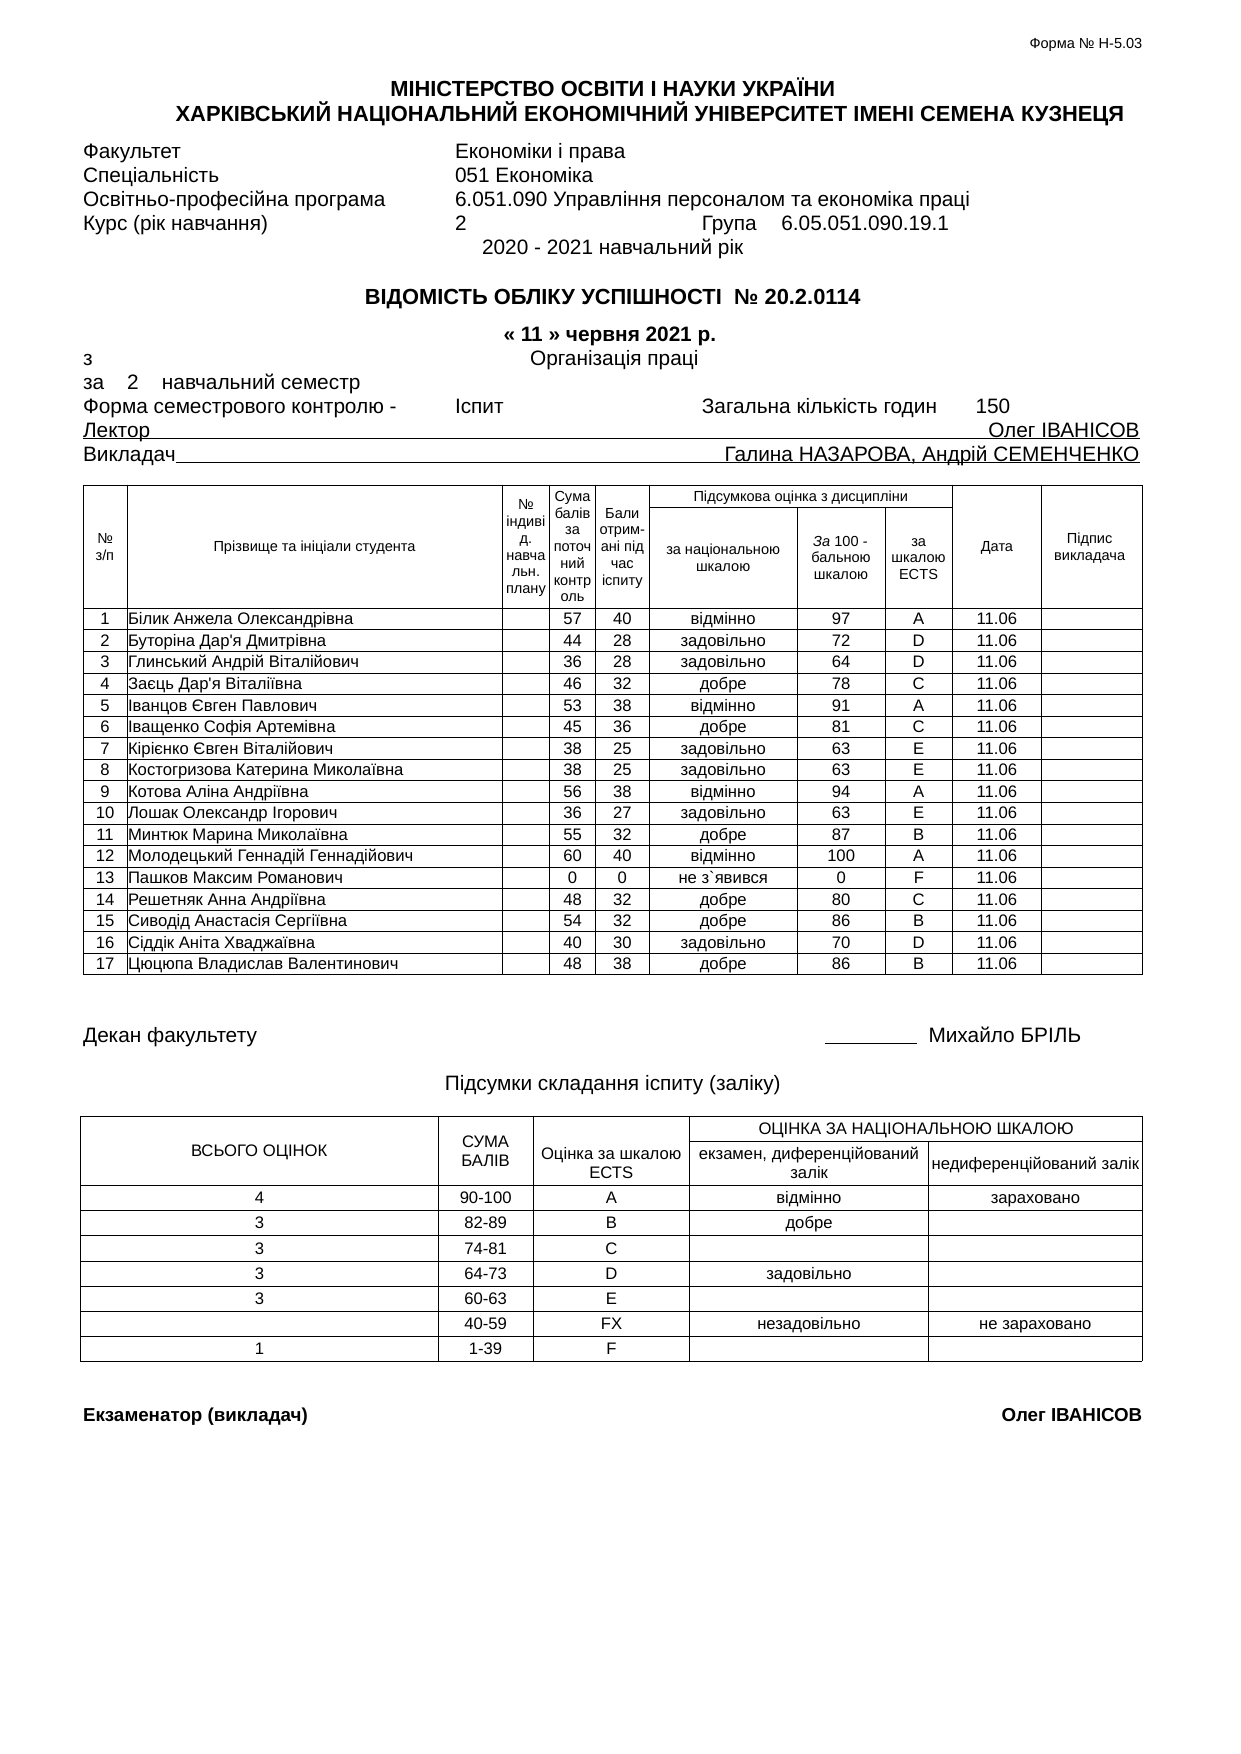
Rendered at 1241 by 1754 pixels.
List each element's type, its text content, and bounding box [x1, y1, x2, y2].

table_cell E [886, 738, 952, 759]
text за 2 навчальний семестр [83, 369, 1142, 393]
table_cell [929, 1211, 1142, 1235]
table_header Підпис викладача [1042, 486, 1142, 608]
table_cell [503, 652, 549, 672]
table_cell добре [650, 954, 797, 974]
table_cell не з`явився [650, 868, 797, 888]
table_cell [1042, 825, 1142, 845]
table_cell 25 [596, 738, 649, 759]
text Курс (рік навчання) 2 Група 6.05.051.090.19.1 [83, 211, 1142, 235]
table_cell [503, 717, 549, 737]
table_cell 55 [550, 825, 595, 845]
table_cell відмінно [650, 609, 797, 629]
table_cell задовільно [650, 760, 797, 780]
table_cell задовільно [650, 652, 797, 672]
table_cell A [886, 781, 952, 802]
text « 11 » червня 2021 р. [83, 322, 1142, 346]
table_cell 1 [84, 609, 127, 629]
table_cell 7 [84, 738, 127, 759]
table_cell Іванцов Євген Павлович [128, 695, 502, 716]
text Спеціальність 051 Економіка [83, 163, 1142, 187]
table_cell 32 [596, 889, 649, 910]
table_cell 9 [84, 781, 127, 802]
table_cell A [534, 1186, 689, 1210]
table_cell [503, 889, 549, 910]
text Декан факультету Михайло БРІЛЬ [83, 1022, 1142, 1046]
table_cell 38 [596, 781, 649, 802]
table_cell 72 [798, 630, 885, 651]
table_cell 86 [798, 954, 885, 974]
table_cell C [886, 717, 952, 737]
text Підсумки складання іспиту (заліку) [83, 1070, 1142, 1094]
table_cell A [886, 846, 952, 867]
table_cell 81 [798, 717, 885, 737]
table_header № з/п [84, 486, 127, 608]
table_cell недиференційований залік [929, 1142, 1142, 1185]
table_cell 36 [596, 717, 649, 737]
table_cell добре [650, 674, 797, 694]
table_cell задовільно [690, 1262, 928, 1286]
table_header Підсумкова оцінка з дисципліни [650, 486, 952, 507]
table_cell [503, 932, 549, 953]
table_cell 63 [798, 760, 885, 780]
table_cell 70 [798, 932, 885, 953]
table_cell 1 [81, 1337, 438, 1361]
table_cell 11 [84, 825, 127, 845]
table_cell [1042, 781, 1142, 802]
table_cell задовільно [650, 630, 797, 651]
table_header Дата [953, 486, 1041, 608]
table_cell [690, 1236, 928, 1261]
table_cell 38 [596, 954, 649, 974]
text Освітньо-професійна програма 6.051.090 Управління персоналом та економіка праці [83, 187, 1142, 211]
table_cell 11.06 [953, 825, 1041, 845]
table_cell D [886, 932, 952, 953]
table_cell FX [534, 1312, 689, 1336]
table_cell [1042, 932, 1142, 953]
table_cell 32 [596, 674, 649, 694]
text Екзаменатор (викладач) Олег ІВАНІСОВ [83, 1404, 1142, 1426]
table_cell 3 [81, 1236, 438, 1261]
table_cell Глинський Андрій Віталійович [128, 652, 502, 672]
table_cell відмінно [650, 695, 797, 716]
table_cell 11.06 [953, 954, 1041, 974]
table_cell 11.06 [953, 760, 1041, 780]
table_cell 94 [798, 781, 885, 802]
table_cell F [886, 868, 952, 888]
table_cell 53 [550, 695, 595, 716]
table_header ОЦІНКА ЗА НАЦІОНАЛЬНОЮ ШКАЛОЮ [690, 1117, 1142, 1141]
table_cell D [886, 652, 952, 672]
table_cell 78 [798, 674, 885, 694]
table_cell Буторіна Дар'я Дмитрівна [128, 630, 502, 651]
table_cell 60-63 [439, 1287, 533, 1311]
table_cell [503, 868, 549, 888]
table_cell 11.06 [953, 674, 1041, 694]
table_cell добре [690, 1211, 928, 1235]
table_cell D [886, 630, 952, 651]
table_cell 40 [550, 932, 595, 953]
table_cell 32 [596, 825, 649, 845]
table_cell 86 [798, 911, 885, 931]
table_cell 0 [798, 868, 885, 888]
table_header Оцінка за шкалою ЕСТS [534, 1117, 689, 1185]
table_cell задовільно [650, 932, 797, 953]
table_cell 0 [550, 868, 595, 888]
table_cell Пашков Максим Романович [128, 868, 502, 888]
table_header № індивід. навчальн. плану [503, 486, 549, 608]
table_header Прізвище та ініціали студента [128, 486, 502, 608]
table_cell 57 [550, 609, 595, 629]
table_cell 63 [798, 803, 885, 823]
table_cell [503, 781, 549, 802]
table_cell 3 [81, 1211, 438, 1235]
table_cell добре [650, 717, 797, 737]
table_cell 11.06 [953, 846, 1041, 867]
table_cell 54 [550, 911, 595, 931]
table_cell [1042, 717, 1142, 737]
table_cell добре [650, 911, 797, 931]
text з Організація праці [83, 346, 1142, 369]
table_cell [690, 1287, 928, 1311]
text Лектор Олег ІВАНІСОВ [83, 417, 1142, 441]
table_cell 90-100 [439, 1186, 533, 1210]
table_cell C [886, 674, 952, 694]
table_cell D [534, 1262, 689, 1286]
table_cell 4 [84, 674, 127, 694]
table_cell Котова Аліна Андріївна [128, 781, 502, 802]
table_cell 14 [84, 889, 127, 910]
table_cell [929, 1287, 1142, 1311]
text Факультет Економіки і права [83, 139, 1142, 163]
table_cell незадовільно [690, 1312, 928, 1336]
table_cell 64-73 [439, 1262, 533, 1286]
table_header ВСЬОГО ОЦІНОК [81, 1117, 438, 1185]
table_cell 100 [798, 846, 885, 867]
table_cell [1042, 652, 1142, 672]
table_cell [1042, 738, 1142, 759]
table_cell [1042, 609, 1142, 629]
table_cell Решетняк Анна Андріївна [128, 889, 502, 910]
table_cell 11.06 [953, 609, 1041, 629]
table_cell 40 [596, 609, 649, 629]
table_cell 56 [550, 781, 595, 802]
table_cell 60 [550, 846, 595, 867]
table_cell 82-89 [439, 1211, 533, 1235]
table_cell 3 [84, 652, 127, 672]
table_cell 97 [798, 609, 885, 629]
text 2020 - 2021 навчальний рік [83, 235, 1142, 259]
subtitle ВІДОМІСТЬ ОБЛІКУ УСПІШНОСТІ № 20.2.0114 [83, 284, 1142, 309]
table_cell [929, 1337, 1142, 1361]
table_cell [503, 760, 549, 780]
table_cell [1042, 803, 1142, 823]
text Форма семестрового контролю - Iспит Загальна кількість годин 150 [83, 393, 1142, 417]
table_cell 3 [81, 1287, 438, 1311]
table_cell 6 [84, 717, 127, 737]
table_cell Минтюк Марина Миколаївна [128, 825, 502, 845]
table_cell [503, 825, 549, 845]
table_cell не зараховано [929, 1312, 1142, 1336]
table_cell A [886, 695, 952, 716]
table_cell [929, 1262, 1142, 1286]
table_cell добре [650, 825, 797, 845]
table_cell 15 [84, 911, 127, 931]
table_cell 12 [84, 846, 127, 867]
table_cell задовільно [650, 803, 797, 823]
table_cell Цюцюпа Владислав Валентинович [128, 954, 502, 974]
table_cell 2 [84, 630, 127, 651]
table_cell 11.06 [953, 717, 1041, 737]
table_cell [503, 911, 549, 931]
table_cell 13 [84, 868, 127, 888]
table_cell 40-59 [439, 1312, 533, 1336]
table_cell [503, 609, 549, 629]
table_cell 11.06 [953, 803, 1041, 823]
table_cell C [534, 1236, 689, 1261]
table_cell [690, 1337, 928, 1361]
table_cell [1042, 630, 1142, 651]
table_cell 48 [550, 889, 595, 910]
table_cell E [886, 760, 952, 780]
text Форма № Н-5.03 [83, 34, 1142, 51]
table_cell 11.06 [953, 738, 1041, 759]
table_cell відмінно [650, 781, 797, 802]
table_cell добре [650, 889, 797, 910]
table_cell 1-39 [439, 1337, 533, 1361]
table_cell Іващенко Софія Артемівна [128, 717, 502, 737]
table_cell [1042, 911, 1142, 931]
table_cell A [886, 609, 952, 629]
table_cell 48 [550, 954, 595, 974]
table_cell [503, 630, 549, 651]
table_cell зараховано [929, 1186, 1142, 1210]
table_cell Костогризова Катерина Миколаївна [128, 760, 502, 780]
table_cell 36 [550, 803, 595, 823]
table_cell 4 [81, 1186, 438, 1210]
table_cell F [534, 1337, 689, 1361]
table_cell 25 [596, 760, 649, 780]
table_cell 16 [84, 932, 127, 953]
table_cell 45 [550, 717, 595, 737]
table_header СУМА БАЛІВ [439, 1117, 533, 1185]
table_cell 32 [596, 911, 649, 931]
text Викладач Галина НАЗАРОВА, Андрій СЕМЕНЧЕНКО [83, 441, 1142, 465]
table_cell 11.06 [953, 695, 1041, 716]
table_cell відмінно [650, 846, 797, 867]
table_cell 74-81 [439, 1236, 533, 1261]
table_cell 5 [84, 695, 127, 716]
table_cell 40 [596, 846, 649, 867]
table_cell [503, 954, 549, 974]
table_cell екзамен, диференційований залік [690, 1142, 928, 1185]
table_cell 17 [84, 954, 127, 974]
table_cell Сиводід Анастасія Сергіївна [128, 911, 502, 931]
table_cell B [886, 825, 952, 845]
table_cell [503, 695, 549, 716]
table_cell 30 [596, 932, 649, 953]
table_cell 38 [596, 695, 649, 716]
table_cell 87 [798, 825, 885, 845]
table_cell 28 [596, 652, 649, 672]
table_cell E [534, 1287, 689, 1311]
table_cell 91 [798, 695, 885, 716]
table_cell 3 [81, 1262, 438, 1286]
table_cell 11.06 [953, 889, 1041, 910]
table_cell [1042, 674, 1142, 694]
table_cell [929, 1236, 1142, 1261]
table_cell Кірієнко Євген Віталійович [128, 738, 502, 759]
table_cell B [534, 1211, 689, 1235]
table_cell 11.06 [953, 652, 1041, 672]
table_cell 11.06 [953, 932, 1041, 953]
table_cell [1042, 695, 1142, 716]
table_cell 28 [596, 630, 649, 651]
table_cell відмінно [690, 1186, 928, 1210]
table_cell B [886, 954, 952, 974]
table_cell [81, 1312, 438, 1336]
table_cell [1042, 760, 1142, 780]
table_cell [503, 738, 549, 759]
table_cell 80 [798, 889, 885, 910]
table_cell Молодецький Геннадій Геннадійович [128, 846, 502, 867]
table_cell 36 [550, 652, 595, 672]
table_cell 38 [550, 738, 595, 759]
table_cell [1042, 846, 1142, 867]
subtitle МІНІСТЕРСТВО ОСВІТИ І НАУКИ УКРАЇНИ ХАРКІВСЬКИЙ НАЦІОНАЛЬНИЙ ЕКОНОМІЧНИЙ УНІВЕРСИТЕТ ІМЕНІ СЕМЕНА КУЗНЕЦЯ [83, 76, 1142, 127]
table_cell 27 [596, 803, 649, 823]
table_cell 11.06 [953, 868, 1041, 888]
table_cell E [886, 803, 952, 823]
table_cell 11.06 [953, 781, 1041, 802]
table_cell за шкалою ECTS [886, 508, 952, 608]
table_cell [1042, 954, 1142, 974]
table_cell [503, 674, 549, 694]
table_cell 38 [550, 760, 595, 780]
table_cell задовільно [650, 738, 797, 759]
table_cell B [886, 911, 952, 931]
table_header Бали отрим-ані під час іспиту [596, 486, 649, 608]
table_cell 11.06 [953, 630, 1041, 651]
table_cell [1042, 868, 1142, 888]
table_cell 46 [550, 674, 595, 694]
table_cell 8 [84, 760, 127, 780]
table_cell 10 [84, 803, 127, 823]
table_cell [1042, 889, 1142, 910]
table_cell Лошак Олександр Ігорович [128, 803, 502, 823]
table_cell за національною шкалою [650, 508, 797, 608]
table_cell [503, 803, 549, 823]
table_cell 0 [596, 868, 649, 888]
table_cell За 100 - бальною шкалою [798, 508, 885, 608]
table_cell Сіддік Аніта Хваджаївна [128, 932, 502, 953]
table_cell 44 [550, 630, 595, 651]
table_cell Заєць Дар'я Віталіївна [128, 674, 502, 694]
table_cell 63 [798, 738, 885, 759]
table_header Сума балів за поточний контроль [550, 486, 595, 608]
table_cell [503, 846, 549, 867]
table_cell 64 [798, 652, 885, 672]
table_cell Білик Анжела Олександрівна [128, 609, 502, 629]
table_cell C [886, 889, 952, 910]
table_cell 11.06 [953, 911, 1041, 931]
